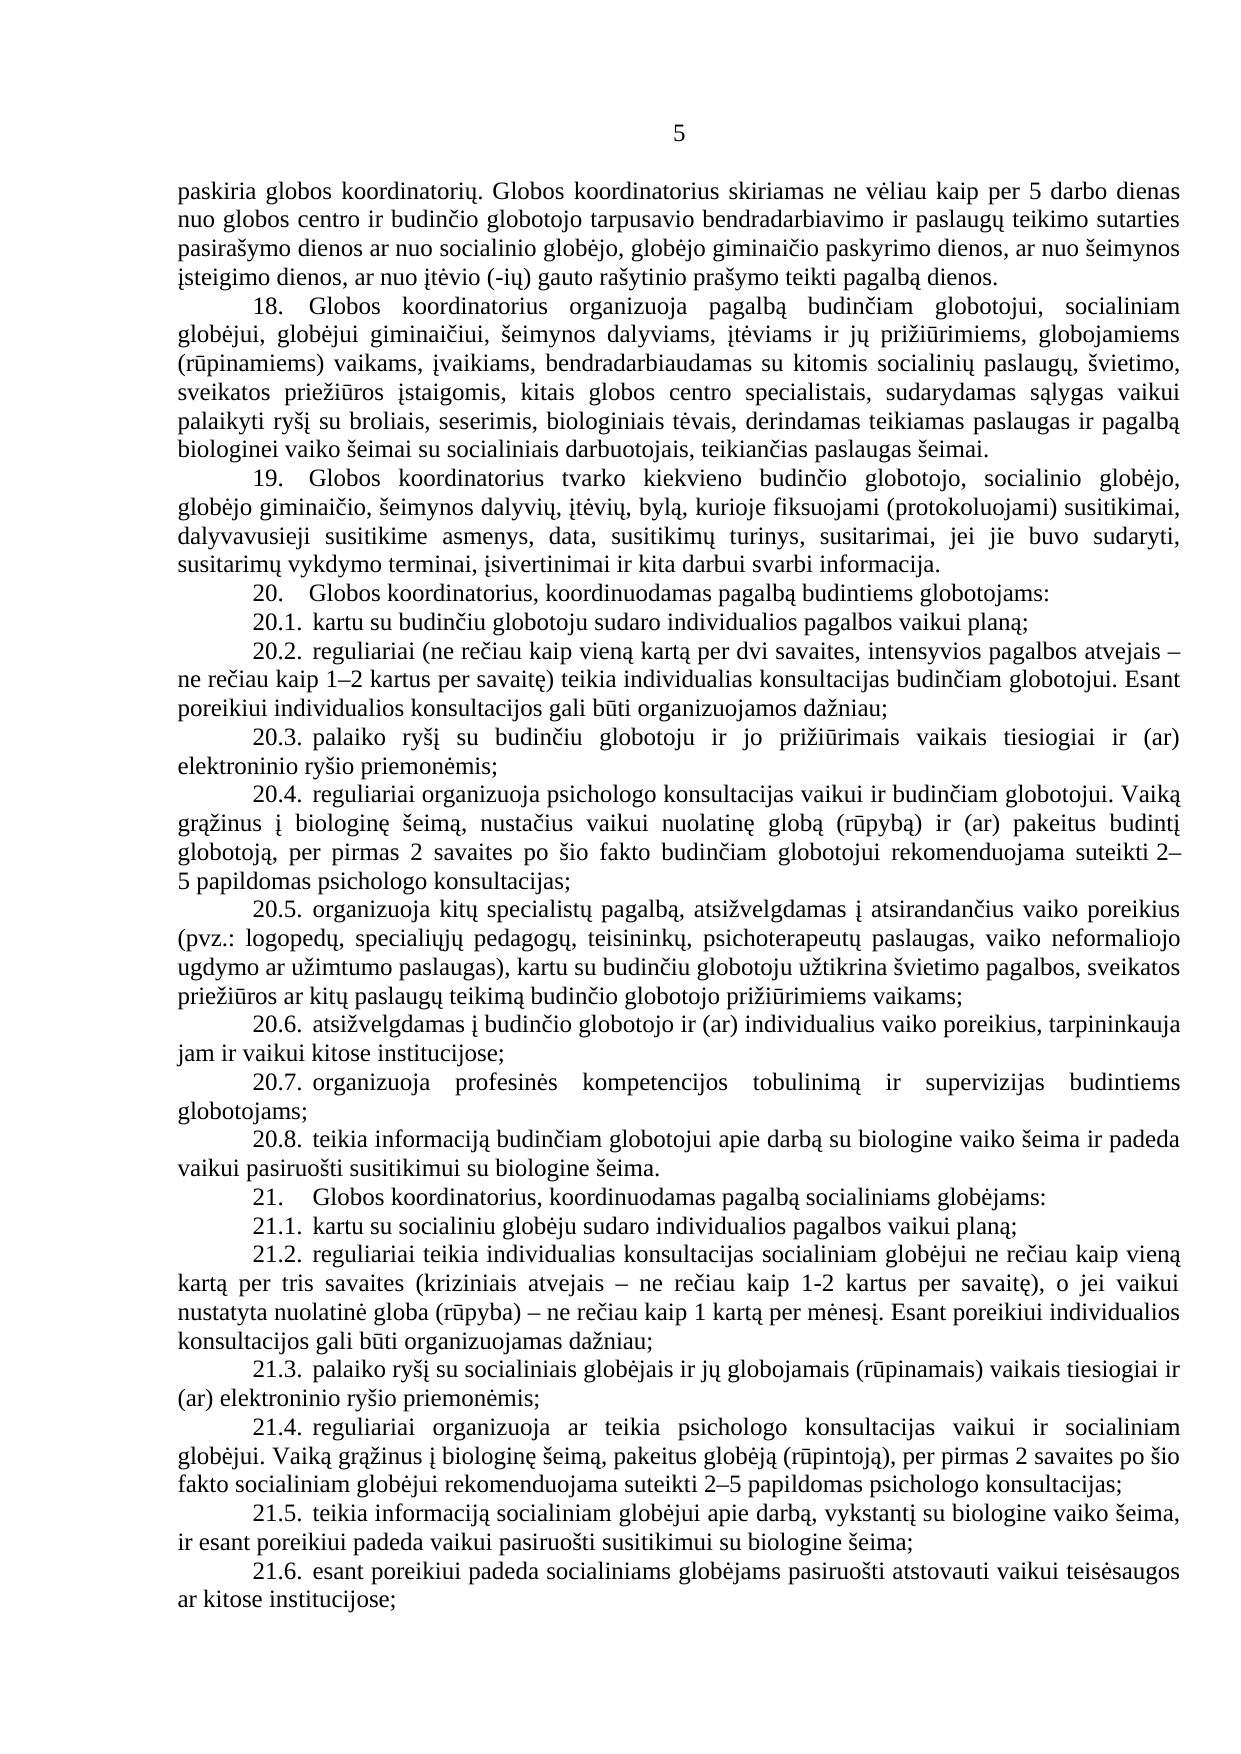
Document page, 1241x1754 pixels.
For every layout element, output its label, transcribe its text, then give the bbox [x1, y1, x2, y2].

text 20.5. organizuoja kitų specialistų pagalbą, atsižvelgdamas į atsirandančius vaiko poreikius (pvz.: logopedų, specialiųjų pedagogų, teisininkų, psichoterapeutų paslaugas, vaiko neformaliojo ugdymo ar užimtumo paslaugas), kartu su budinčiu globotoju užtikrina švietimo pagalbos, sveikatos priežiūros ar kitų paslaugų teikimą budinčio globotojo prižiūrimiems vaikams; [177, 894, 1181, 1009]
text 21.6. esant poreikiui padeda socialiniams globėjams pasiruošti atstovauti vaikui teisėsaugos ar kitose institucijose; [177, 1556, 1181, 1613]
text 21.3. palaiko ryšį su socialiniais globėjais ir jų globojamais (rūpinamais) vaikais tiesiogiai ir (ar) elektroninio ryšio priemonėmis; [177, 1354, 1181, 1412]
text 20.6. atsižvelgdamas į budinčio globotojo ir (ar) individualius vaiko poreikius, tarpininkauja jam ir vaikui kitose institucijose; [177, 1009, 1181, 1067]
text paskiria globos koordinatorių. Globos koordinatorius skiriamas ne vėliau kaip per 5 darbo dienas nuo globos centro ir budinčio globotojo tarpusavio bendradarbiavimo ir paslaugų teikimo sutarties pasirašymo dienos ar nuo socialinio globėjo, globėjo giminaičio paskyrimo dienos, ar nuo šeimynos įsteigimo dienos, ar nuo įtėvio (-ių) gauto rašytinio prašymo teikti pagalbą dienos. [177, 176, 1181, 291]
text 20.4. reguliariai organizuoja psichologo konsultacijas vaikui ir budinčiam globotojui. Vaiką grąžinus į biologinę šeimą, nustačius vaikui nuolatinę globą (rūpybą) ir (ar) pakeitus budintį globotoją, per pirmas 2 savaites po šio fakto budinčiam globotojui rekomenduojama suteikti 2–5 papildomas psichologo konsultacijas; [177, 779, 1181, 894]
text 21.2. reguliariai teikia individualias konsultacijas socialiniam globėjui ne rečiau kaip vieną kartą per tris savaites (kriziniais atvejais – ne rečiau kaip 1-2 kartus per savaitę), o jei vaikui nustatyta nuolatinė globa (rūpyba) – ne rečiau kaip 1 kartą per mėnesį. Esant poreikiui individualios konsultacijos gali būti organizuojamas dažniau; [177, 1239, 1181, 1354]
text 20.8. teikia informaciją budinčiam globotojui apie darbą su biologine vaiko šeima ir padeda vaikui pasiruošti susitikimui su biologine šeima. [177, 1124, 1181, 1182]
text 20.7. organizuoja profesinės kompetencijos tobulinimą ir supervizijas budintiems globotojams; [177, 1067, 1181, 1124]
text 19. Globos koordinatorius tvarko kiekvieno budinčio globotojo, socialinio globėjo, globėjo giminaičio, šeimynos dalyvių, įtėvių, bylą, kurioje fiksuojami (protokoluojami) susitikimai, dalyvavusieji susitikime asmenys, data, susitikimų turinys, susitarimai, jei jie buvo sudaryti, susitarimų vykdymo terminai, įsivertinimai ir kita darbui svarbi informacija. [177, 463, 1181, 578]
text 20.3. palaiko ryšį su budinčiu globotoju ir jo prižiūrimais vaikais tiesiogiai ir (ar) elektroninio ryšio priemonėmis; [177, 722, 1181, 779]
text 18. Globos koordinatorius organizuoja pagalbą budinčiam globotojui, socialiniam globėjui, globėjui giminaičiui, šeimynos dalyviams, įtėviams ir jų prižiūrimiems, globojamiems (rūpinamiems) vaikams, įvaikiams, bendradarbiaudamas su kitomis socialinių paslaugų, švietimo, sveikatos priežiūros įstaigomis, kitais globos centro specialistais, sudarydamas sąlygas vaikui palaikyti ryšį su broliais, seserimis, biologiniais tėvais, derindamas teikiamas paslaugas ir pagalbą biologinei vaiko šeimai su socialiniais darbuotojais, teikiančias paslaugas šeimai. [177, 291, 1181, 463]
text 21.1. kartu su socialiniu globėju sudaro individualios pagalbos vaikui planą; [177, 1211, 1181, 1239]
text 20.1. kartu su budinčiu globotoju sudaro individualios pagalbos vaikui planą; [177, 607, 1181, 636]
text 20. Globos koordinatorius, koordinuodamas pagalbą budintiems globotojams: [177, 578, 1181, 607]
text 20.2. reguliariai (ne rečiau kaip vieną kartą per dvi savaites, intensyvios pagalbos atvejais – ne rečiau kaip 1–2 kartus per savaitę) teikia individualias konsultacijas budinčiam globotojui. Esant poreikiui individualios konsultacijos gali būti organizuojamos dažniau; [177, 636, 1181, 722]
text 21.5. teikia informaciją socialiniam globėjui apie darbą, vykstantį su biologine vaiko šeima, ir esant poreikiui padeda vaikui pasiruošti susitikimui su biologine šeima; [177, 1498, 1181, 1556]
text 21.4. reguliariai organizuoja ar teikia psichologo konsultacijas vaikui ir socialiniam globėjui. Vaiką grąžinus į biologinę šeimą, pakeitus globėją (rūpintoją), per pirmas 2 savaites po šio fakto socialiniam globėjui rekomenduojama suteikti 2–5 papildomas psichologo konsultacijas; [177, 1412, 1181, 1498]
text 21. Globos koordinatorius, koordinuodamas pagalbą socialiniams globėjams: [177, 1182, 1181, 1211]
